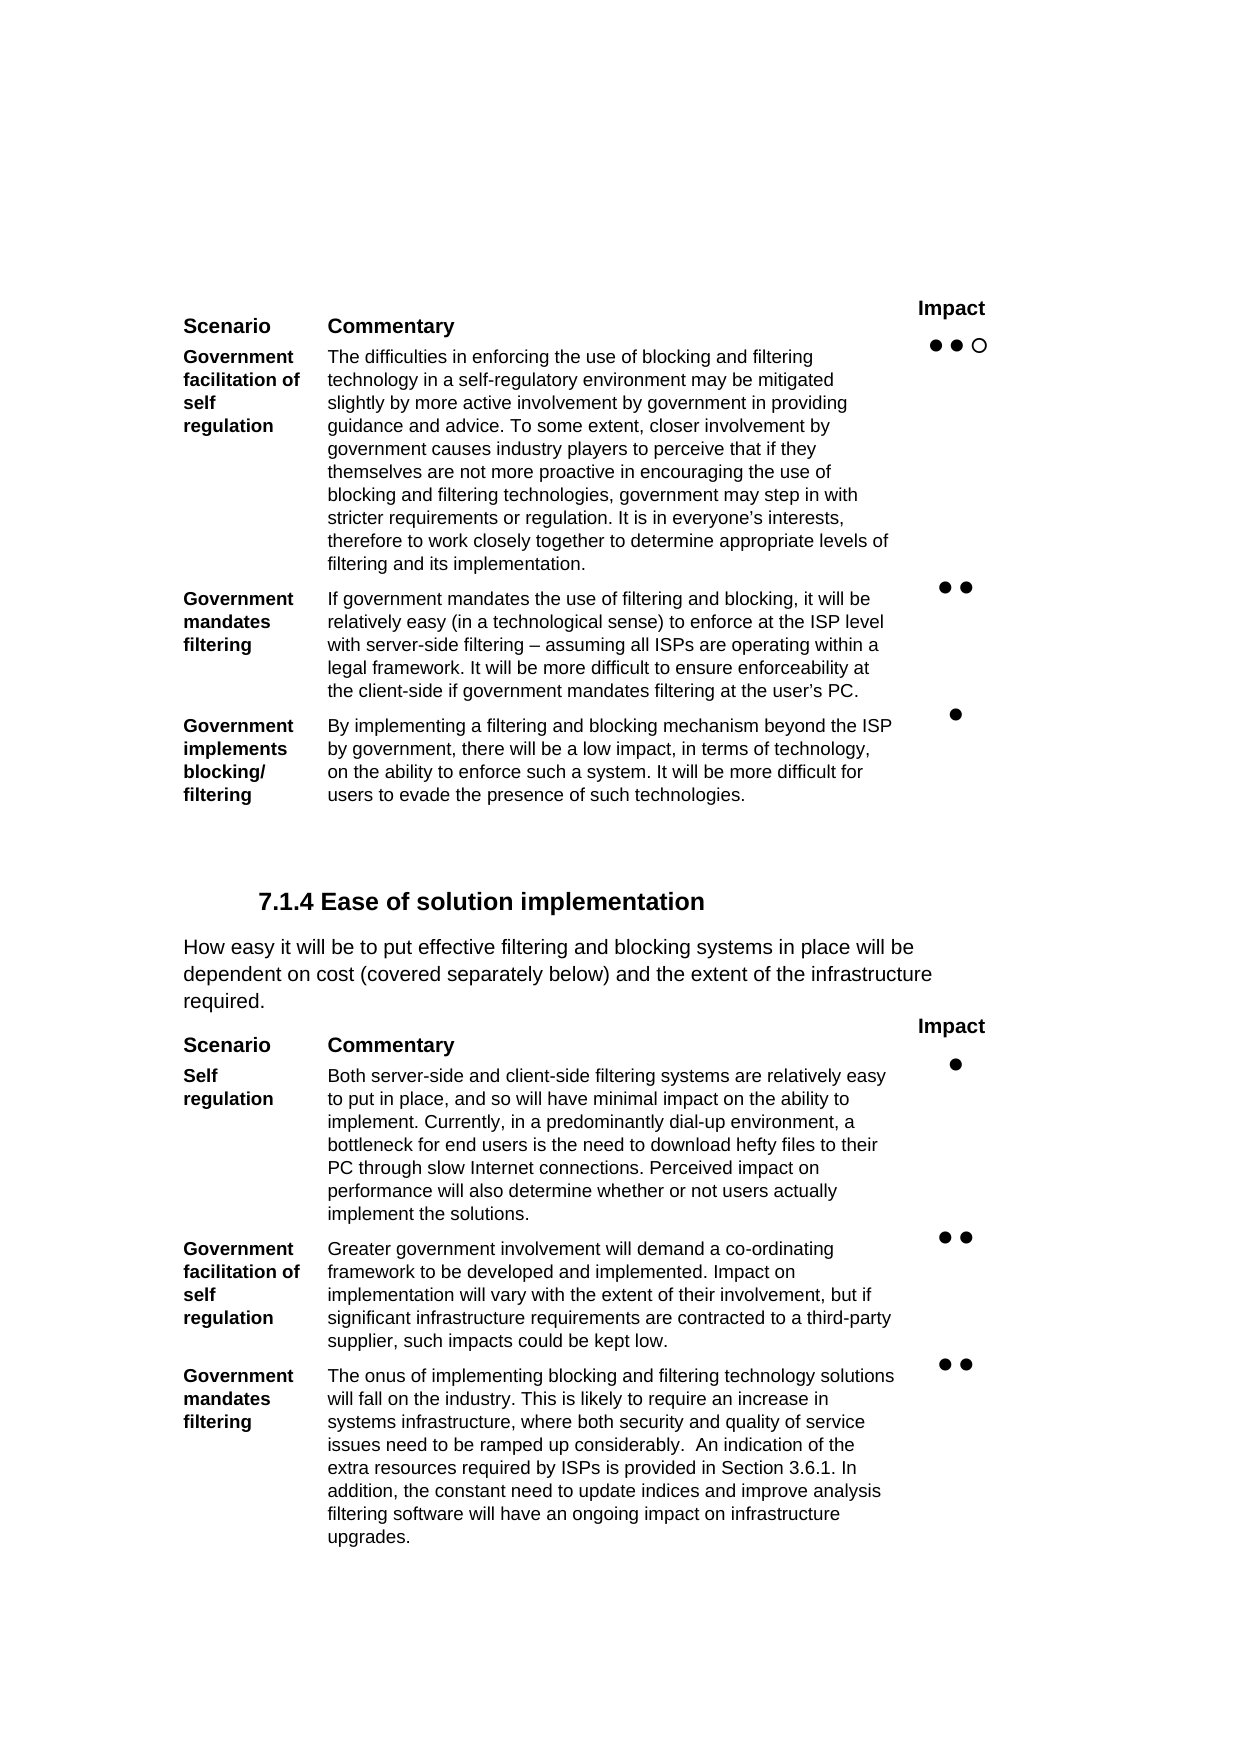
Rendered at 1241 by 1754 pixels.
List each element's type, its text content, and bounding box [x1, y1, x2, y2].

table_header Scenario [172, 1014, 316, 1058]
table_header Commentary [316, 296, 907, 339]
table_header Scenario [172, 296, 316, 339]
table_cell Both server-side and client-side filtering systems are relatively easy to put in place, and so will have minimal impact on the ability to implement. Currently, in a predominantly dial-up environment, a bottleneck for end users is the need to download hefty files to their PC through slow Internet connections. Perceived impact on performance will also determine whether or not users actually implement the solutions. [316, 1058, 907, 1231]
table_cell If government mandates the use of filtering and blocking, it will be relatively easy (in a technological sense) to enforce at the ISP level with server-side filtering – assuming all ISPs are operating within a legal framework. It will be more difficult to ensure enforceability at the client-side if government mandates filtering at the user’s PC. [316, 581, 907, 708]
table_cell By implementing a filtering and blocking mechanism beyond the ISP by government, there will be a low impact, in terms of technology, on the ability to enforce such a system. It will be more difficult for users to evade the presence of such technologies. [316, 708, 907, 812]
table_cell Government mandates filtering [172, 1358, 316, 1554]
table_cell The difficulties in enforcing the use of blocking and filtering technology in a self-regulatory environment may be mitigated slightly by more active involvement by government in providing guidance and advice. To some extent, closer involvement by government causes industry players to perceive that if they themselves are not more proactive in encouraging the use of blocking and filtering technologies, government may step in with stricter requirements or regulation. It is in everyone’s interests, therefore to work closely together to determine appropriate levels of filtering and its implementation. [316, 339, 907, 581]
table_cell  [907, 1231, 1010, 1358]
table_cell Government facilitation of self regulation [172, 339, 316, 581]
table_cell  [907, 1058, 1010, 1231]
table_cell  [907, 1358, 1010, 1554]
table_cell Government implements blocking/ filtering [172, 708, 316, 812]
subtitle 7.1.4 Ease of solution implementation [183, 887, 975, 916]
text How easy it will be to put effective filtering and blocking systems in place will be dependent on cost (covered separately below) and the extent of the infrastructure required. [183, 933, 975, 1014]
table_header Commentary [316, 1014, 907, 1058]
table_cell Greater government involvement will demand a co-ordinating framework to be developed and implemented. Impact on implementation will vary with the extent of their involvement, but if significant infrastructure requirements are contracted to a third-party supplier, such impacts could be kept low. [316, 1231, 907, 1358]
table_cell  [907, 339, 1010, 581]
table_cell Self regulation [172, 1058, 316, 1231]
table_header Impact [907, 296, 1010, 339]
table_header Impact [907, 1014, 1010, 1058]
table_cell  [907, 581, 1010, 708]
table_cell The onus of implementing blocking and filtering technology solutions will fall on the industry. This is likely to require an increase in systems infrastructure, where both security and quality of service issues need to be ramped up considerably. An indication of the extra resources required by ISPs is provided in Section 3.6.1. In addition, the constant need to update indices and improve analysis filtering software will have an ongoing impact on infrastructure upgrades. [316, 1358, 907, 1554]
table_cell Government facilitation of self regulation [172, 1231, 316, 1358]
table_cell Government mandates filtering [172, 581, 316, 708]
table_cell  [907, 708, 1010, 812]
